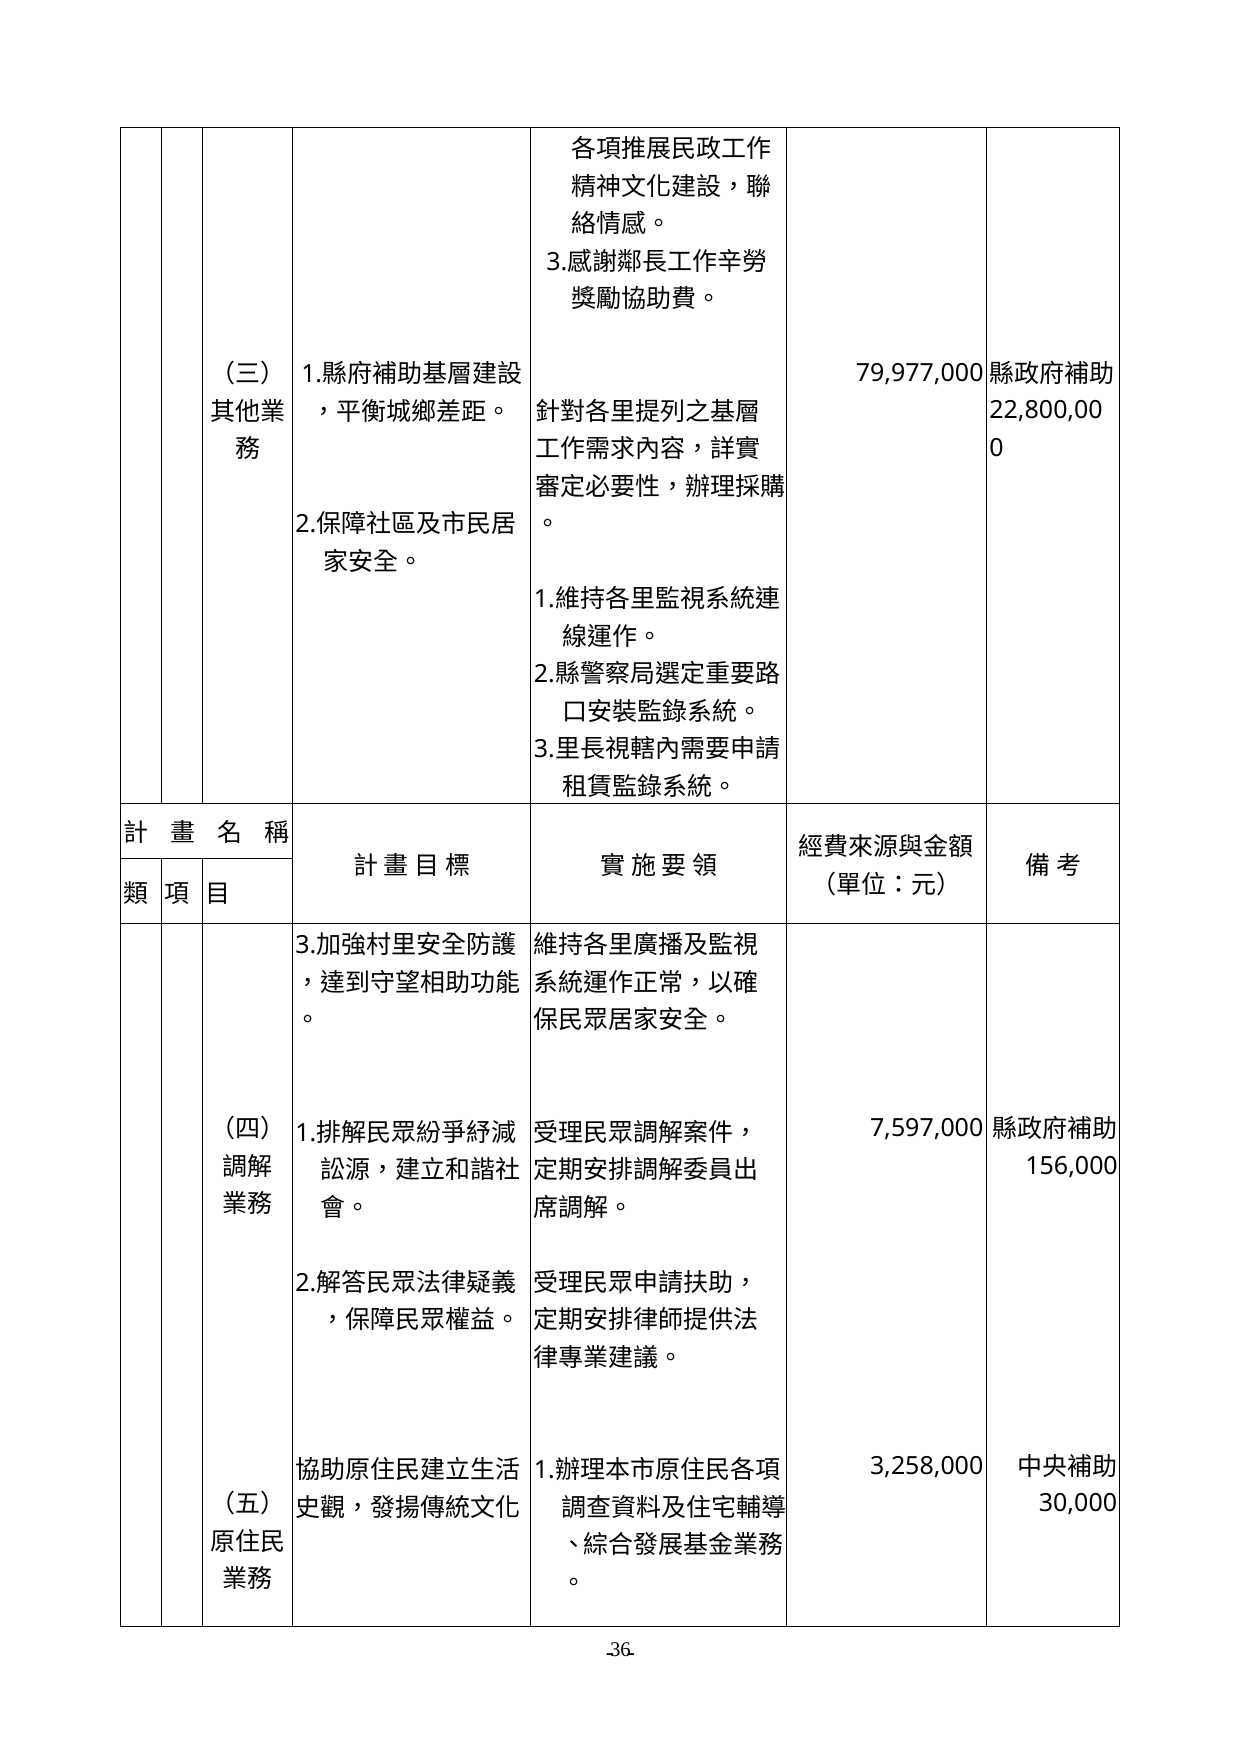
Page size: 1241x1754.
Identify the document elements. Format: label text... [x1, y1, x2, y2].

table_cell 縣政府補助156,000 中央補助30,000 [987, 924, 1119, 1626]
table_cell （四）調解 業務 （五） 原住民業務 [203, 924, 292, 1626]
table_cell 計畫名稱 [121, 804, 292, 858]
table_cell 實 施 要 領 [531, 804, 786, 923]
table_cell 備 考 [987, 804, 1119, 923]
table_cell 縣政府補助22,800,000 [987, 128, 1119, 803]
table_cell 項 [162, 859, 202, 923]
table_cell 維持各里廣播及監視系統運作正常，以確保民眾居家安全。 受理民眾調解案件，定期安排調解委員出席調解。 受理民眾申請扶助，定期安排律師提供法律專業建議。 1.辦理本市原住民各項調查資料及住宅輔導、綜合發展基金業務。 [531, 924, 786, 1626]
table_cell 1.縣府補助基層建設，平衡城鄉差距。 2.保障社區及市民居家安全。 [293, 128, 530, 803]
table_cell [162, 924, 202, 1626]
table_cell 類 [121, 859, 161, 923]
table_cell 79,977,000 [787, 128, 986, 803]
table_cell [121, 924, 161, 1626]
table_cell [121, 128, 161, 803]
table_cell 3.加強村里安全防護，達到守望相助功能。 1.排解民眾紛爭紓減訟源，建立和諧社會。 2.解答民眾法律疑義，保障民眾權益。 協助原住民建立生活史觀，發揚傳統文化 [293, 924, 530, 1626]
table_cell 7,597,000 3,258,000 [787, 924, 986, 1626]
table_cell [162, 128, 202, 803]
table_cell 計 畫 目 標 [293, 804, 530, 923]
table_cell 經費來源與金額 （單位：元） [787, 804, 986, 923]
table_cell （三）其他業務 [203, 128, 292, 803]
table_cell 目 [203, 859, 292, 923]
table_cell 各項推展民政工作精神文化建設，聯絡情感。 3.感謝鄰長工作辛勞獎勵協助費。 針對各里提列之基層工作需求內容，詳實審定必要性，辦理採購。 1.維持各里監視系統連線運作。 2.縣警察局選定重要路口安裝監錄系統。 3.里長視轄內需要申請租賃監錄系統。 [531, 128, 786, 803]
